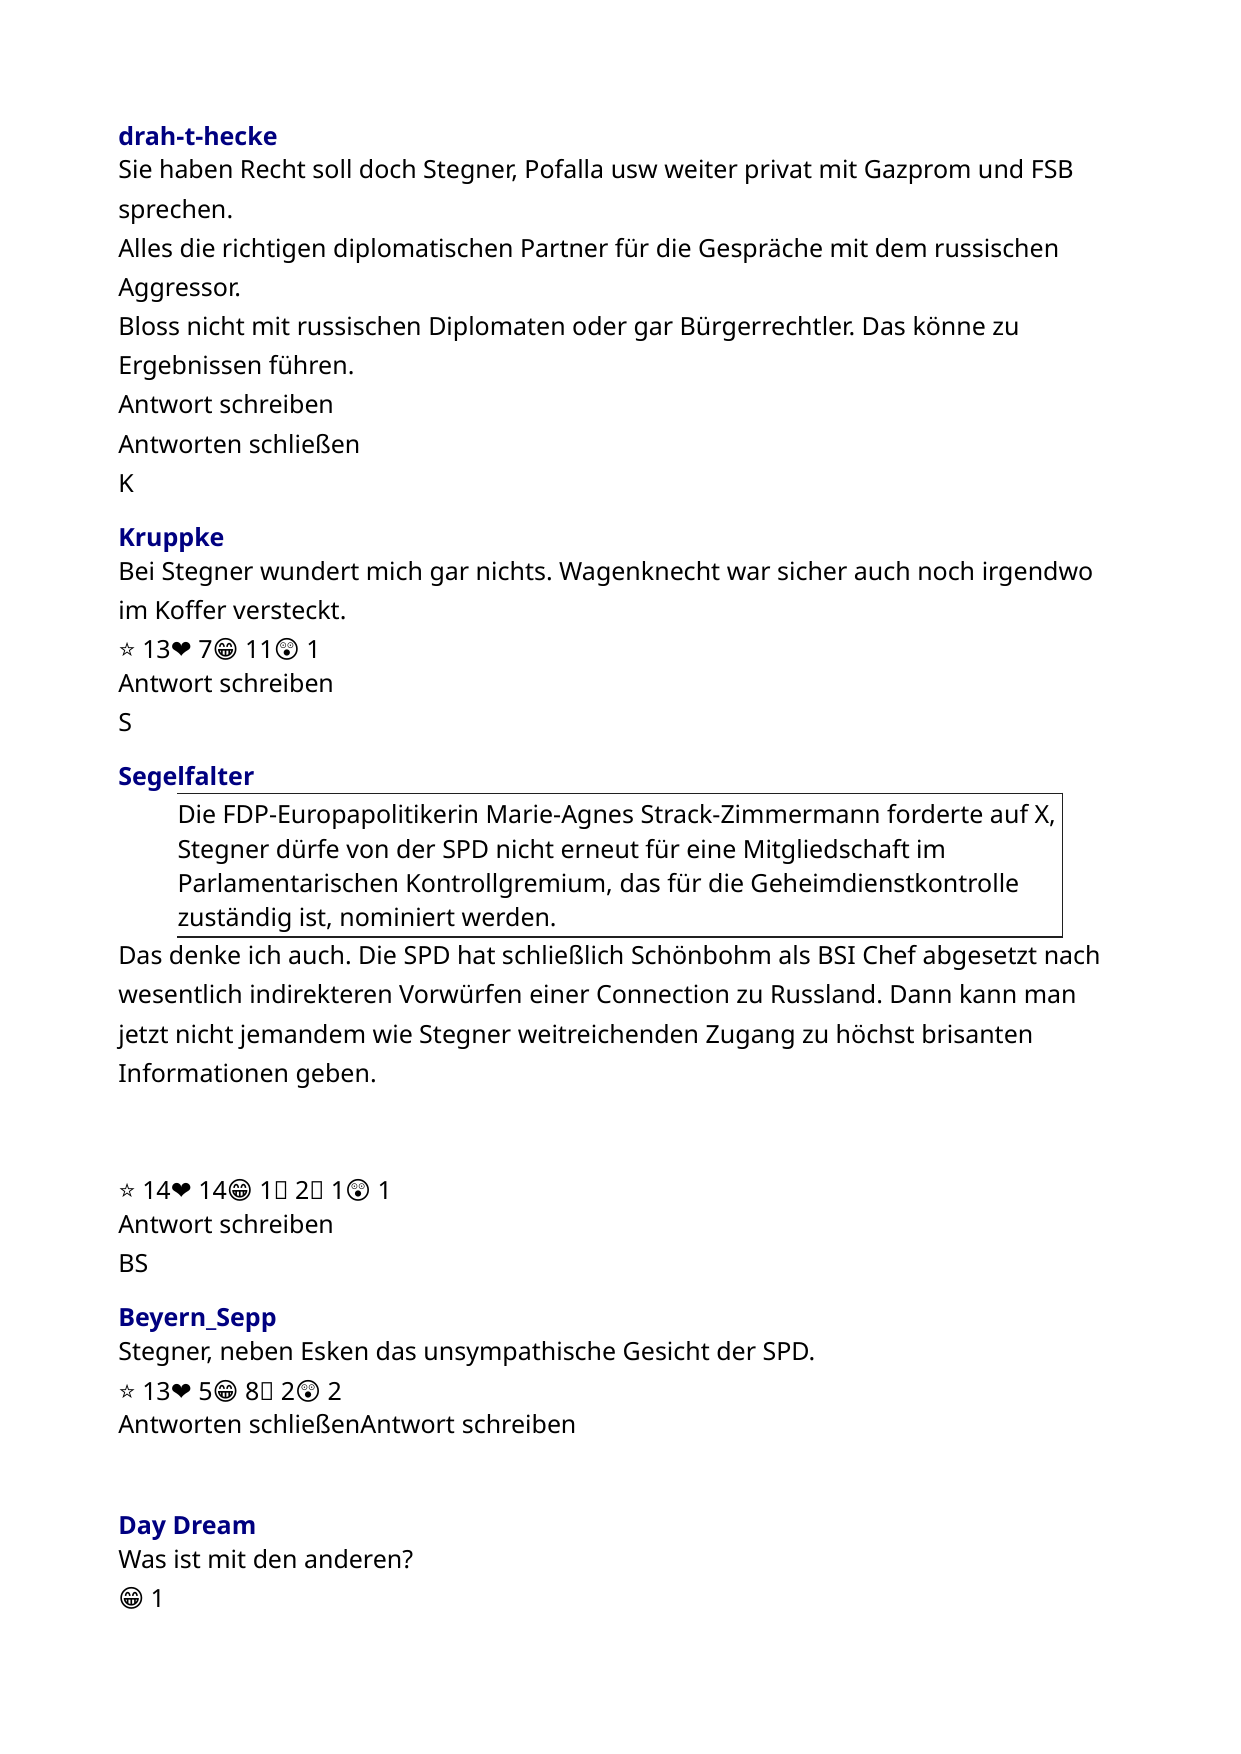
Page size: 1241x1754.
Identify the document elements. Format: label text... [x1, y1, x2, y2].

text Was ist mit den anderen? [118, 1541, 1122, 1576]
text ⭐️ 13❤️ 7😁 11😲 1 [118, 632, 1122, 666]
text S [118, 705, 1122, 739]
text ⭐️ 13❤️ 5😁 8🙁 2😲 2 [118, 1373, 1122, 1407]
subtitle Kruppke [118, 519, 1122, 553]
subtitle Beyern_Sepp [118, 1300, 1122, 1334]
text Antworten schließenAntwort schreiben [118, 1407, 1122, 1441]
text ⭐️ 14❤️ 14😁 1🙁 2🤨 1😲 1 [118, 1173, 1122, 1207]
subtitle drah-t-hecke [118, 118, 1122, 152]
subtitle Day Dream [118, 1507, 1122, 1541]
text Antwort schreiben [118, 387, 1122, 421]
text Die FDP-Europapolitikerin Marie-Agnes Strack-Zimmermann forderte auf X, Stegner dürfe von der SPD nicht erneut für eine Mitgliedschaft im Parlamentarischen Kontrollgremium, das für die Geheimdienstkontrolle zuständig ist, nominiert werden. [177, 794, 1062, 936]
subtitle Segelfalter [118, 759, 1122, 793]
text Das denke ich auch. Die SPD hat schließlich Schönbohm als BSI Chef abgesetzt nach wesentlich indirekteren Vorwürfen einer Connection zu Russland. Dann kann man jetzt nicht jemandem wie Stegner weitreichenden Zugang zu höchst brisanten Informationen geben. [118, 938, 1122, 1089]
text Antworten schließen [118, 426, 1122, 460]
text 😁 1 [118, 1581, 1122, 1615]
text K [118, 466, 1122, 499]
text Antwort schreiben [118, 1207, 1122, 1241]
text Stegner, neben Esken das unsympathische Gesicht der SPD. [118, 1334, 1122, 1368]
text Antwort schreiben [118, 666, 1122, 700]
text BS [118, 1246, 1122, 1280]
text Alles die richtigen diplomatischen Partner für die Gespräche mit dem russischen Aggressor. [118, 231, 1122, 304]
text https://www.verfassungsschutz.de/DE/verfassungsschutz/auftrag/aufsicht-und-kontrolle/aufsicht-und-kontrolle_artikel.html [118, 1094, 1122, 1168]
text Bei Stegner wundert mich gar nichts. Wagenknecht war sicher auch noch irgendwo im Koffer versteckt. [118, 553, 1122, 627]
text Bloss nicht mit russischen Diplomaten oder gar Bürgerrechtler. Das könne zu Ergebnissen führen. [118, 309, 1122, 382]
text Sie haben Recht soll doch Stegner, Pofalla usw weiter privat mit Gazprom und FSB sprechen. [118, 152, 1122, 225]
